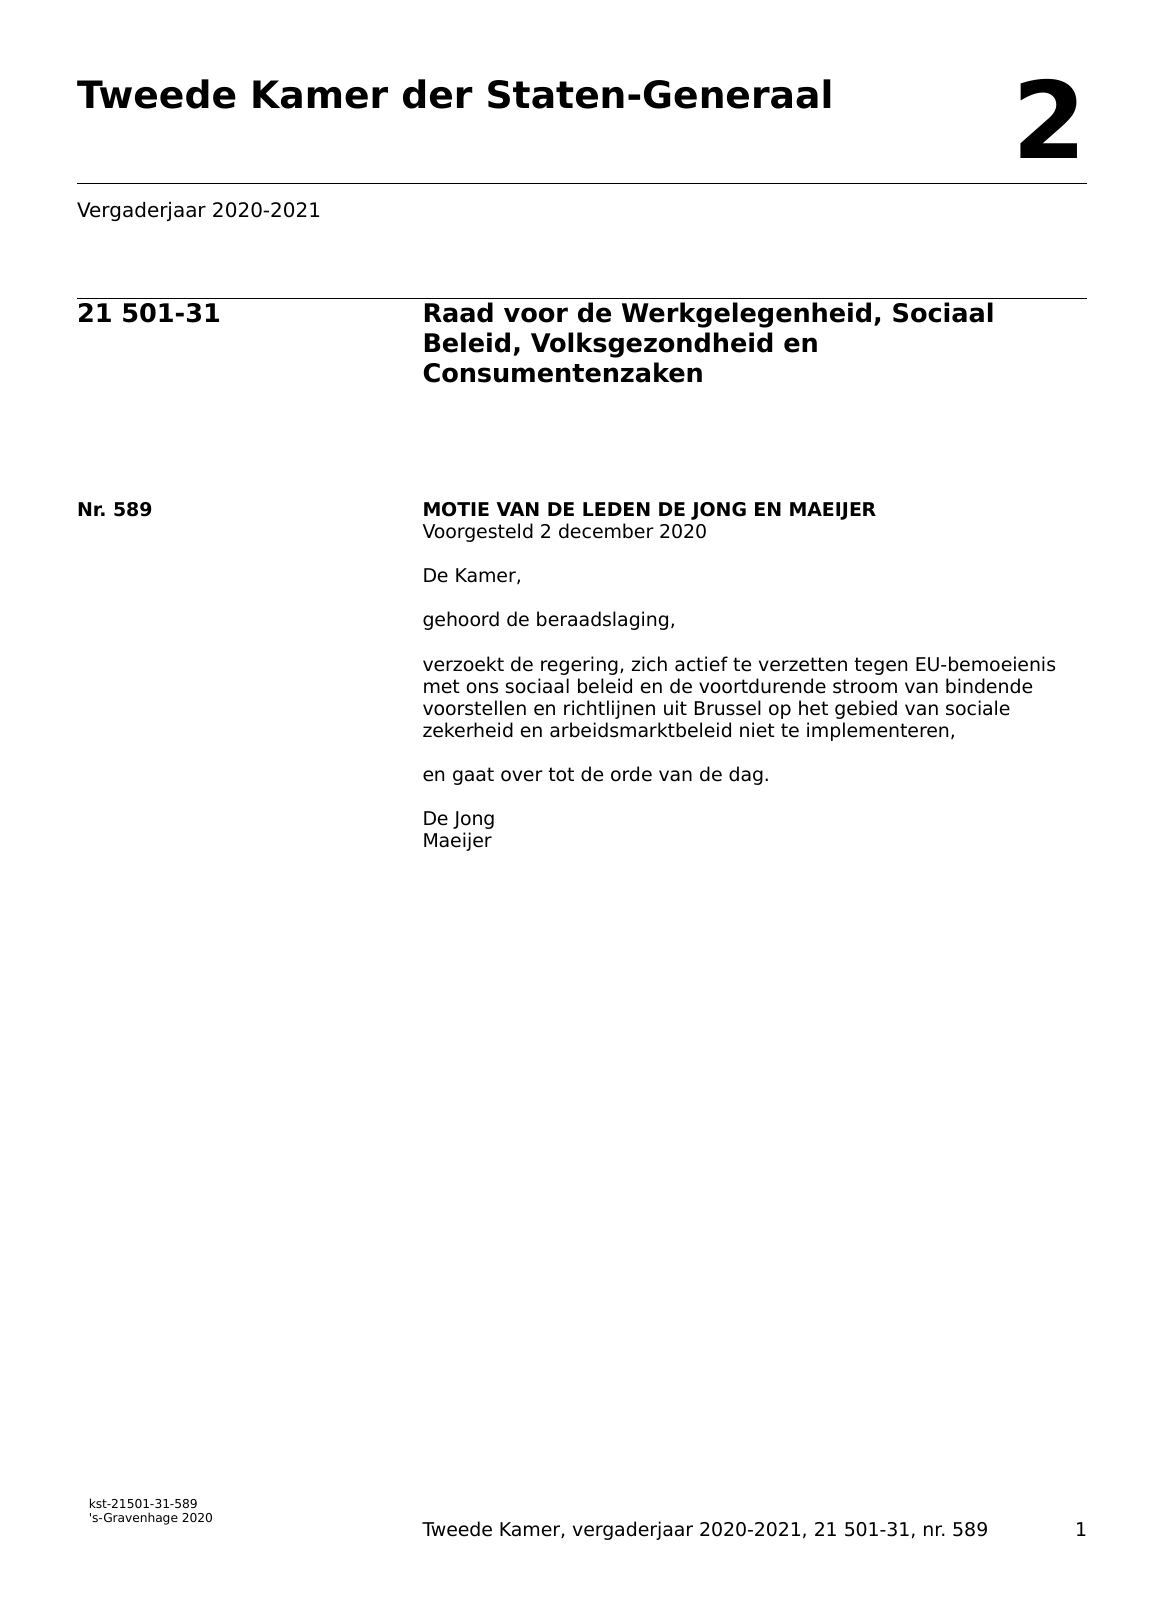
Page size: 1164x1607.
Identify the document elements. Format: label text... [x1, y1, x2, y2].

text en gaat over tot de orde van de dag. [422, 764, 1087, 786]
text Voorgesteld 2 december 2020 [422, 521, 1087, 543]
text Maeijer [422, 830, 1087, 852]
text 's-Gravenhage 2020 [88, 1511, 323, 1525]
text verzoekt de regering, zich actief te verzetten tegen EU-bemoeienis met ons sociaal beleid en de voortdurende stroom van bindende voorstellen en richtlijnen uit Brussel op het gebied van sociale zekerheid en arbeidsmarktbeleid niet te implementeren, [422, 653, 1087, 741]
table_header Tweede Kamer der Staten-Generaal [77, 59, 886, 183]
table_cell Vergaderjaar 2020-2021 [77, 184, 1087, 298]
text kst-21501-31-589 [88, 1497, 323, 1511]
text gehoord de beraadslaging, [422, 609, 1087, 631]
subtitle Nr. 589 MOTIE VAN DE LEDEN DE JONG EN MAEIJER [77, 499, 1087, 521]
subtitle 21 501-31 Raad voor de Werkgelegenheid, Sociaal Beleid, Volksgezondheid en Consumentenzaken [77, 299, 1087, 388]
table_header 2 [886, 59, 1087, 183]
text De Jong [422, 808, 1087, 830]
text De Kamer, [422, 565, 1087, 587]
